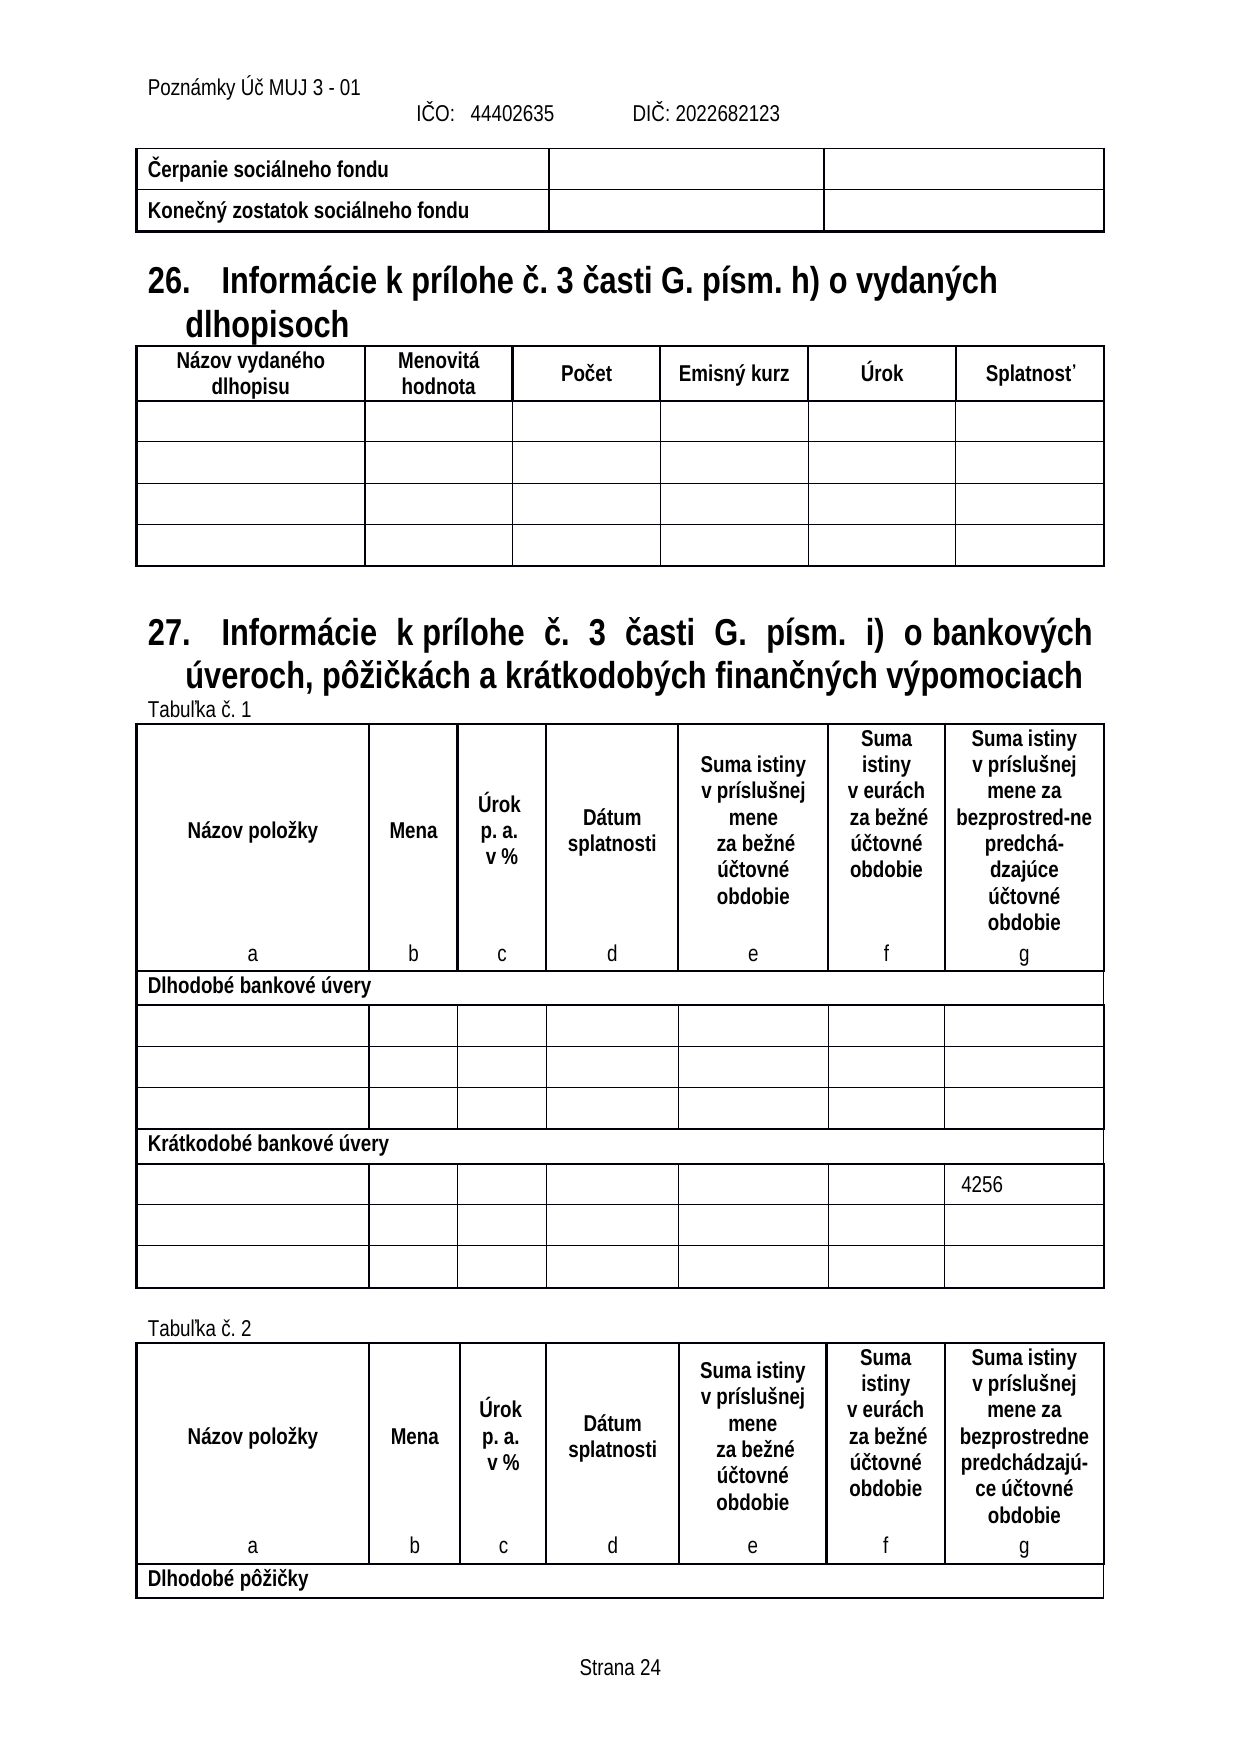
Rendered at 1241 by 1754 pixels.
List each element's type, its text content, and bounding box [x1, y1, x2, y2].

table_cell [550, 149, 823, 189]
title Informácie k prílohe č. 3 časti G. písm. i) o bankových úveroch, pôžičkách a krátkodobých finančných výpomociach [148, 610, 1092, 696]
table_cell [661, 402, 808, 441]
table_cell [809, 525, 955, 565]
table_header Dátum splatnosti [547, 1344, 678, 1528]
table_header Menovitá hodnota [366, 347, 511, 400]
table_cell [370, 1006, 457, 1046]
table_header Suma istiny v eurách za bežné účtovné obdobie [828, 1344, 944, 1528]
table_cell [138, 1047, 368, 1087]
table_cell d [547, 936, 677, 970]
table_cell [829, 1047, 944, 1087]
table_cell [956, 442, 1103, 482]
table_cell [829, 1205, 944, 1245]
table_cell [825, 190, 1103, 230]
table_cell [513, 525, 660, 565]
table_cell [661, 525, 808, 565]
table_header Úrok p. a. v % [461, 1344, 545, 1528]
table_cell [138, 1165, 368, 1204]
table_cell [138, 484, 364, 524]
table_cell [679, 1088, 828, 1128]
table_cell [458, 1006, 546, 1046]
table_cell [370, 1165, 457, 1204]
table_cell Krátkodobé bankové úvery [138, 1130, 1103, 1163]
table_cell [945, 1006, 1103, 1046]
table_cell [547, 1088, 678, 1128]
table_cell [679, 1006, 828, 1046]
table_cell d [547, 1528, 678, 1562]
table_cell [366, 402, 512, 441]
table_cell [547, 1165, 678, 1204]
table_cell [513, 484, 660, 524]
table_cell [679, 1047, 828, 1087]
table_cell [956, 484, 1103, 524]
table_cell [458, 1047, 546, 1087]
table_cell [370, 1088, 457, 1128]
table_cell [829, 1006, 944, 1046]
table_cell Čerpanie sociálneho fondu [138, 149, 548, 189]
table_cell [547, 1006, 678, 1046]
table_cell [370, 1246, 457, 1287]
table_cell a [138, 936, 368, 970]
table_cell [138, 402, 364, 441]
table_cell [138, 525, 364, 565]
table_cell [809, 442, 955, 482]
table_cell [138, 442, 364, 482]
table_header Suma istiny v eurách za bežné účtovné obdobie [829, 725, 944, 936]
table_header Mena [370, 725, 456, 936]
table_header Dátum splatnosti [547, 725, 677, 936]
table_cell [945, 1246, 1103, 1287]
table_cell [458, 1205, 546, 1245]
table_header Úrok [809, 347, 955, 400]
table_header Emisný kurz [661, 347, 807, 400]
table_cell [829, 1088, 944, 1128]
table_cell e [680, 1528, 825, 1562]
table_header Splatnosť [957, 347, 1103, 400]
table_cell [138, 1246, 368, 1287]
table_cell [370, 1205, 457, 1245]
table_cell [366, 442, 512, 482]
table_cell c [459, 936, 545, 970]
table_cell [825, 149, 1103, 189]
table_cell [661, 484, 808, 524]
table_cell [547, 1246, 678, 1287]
table_header Suma istiny v príslušnej mene za bežné účtovné obdobie [679, 725, 827, 936]
table_cell [547, 1205, 678, 1245]
table_cell [138, 1006, 368, 1046]
table_header Suma istiny v príslušnej mene za bezprostred-ne predchá-dzajúce účtovné obdobie [946, 725, 1103, 936]
table_cell f [829, 936, 944, 970]
table_cell [679, 1205, 828, 1245]
table_cell a [138, 1528, 368, 1562]
text Tabuľka č. 1 [148, 696, 1092, 723]
table_cell b [370, 936, 456, 970]
table_cell [138, 1088, 368, 1128]
table_cell [458, 1246, 546, 1287]
table_cell Dlhodobé bankové úvery [138, 972, 1103, 1004]
table_cell [458, 1165, 546, 1204]
table_header Názov položky [138, 725, 368, 936]
table_cell [661, 442, 808, 482]
table_cell [547, 1047, 678, 1087]
table_cell [829, 1165, 944, 1204]
table_cell [366, 484, 512, 524]
table_header Názov položky [138, 1344, 368, 1528]
table_cell [945, 1088, 1103, 1128]
table_cell [679, 1246, 828, 1287]
table_cell [829, 1246, 944, 1287]
table_header Suma istiny v príslušnej mene za bežné účtovné obdobie [680, 1344, 825, 1528]
table_cell [956, 525, 1103, 565]
table_cell [458, 1088, 546, 1128]
table_header Úrok p. a. v % [459, 725, 545, 936]
table_cell [809, 402, 955, 441]
table_cell [945, 1047, 1103, 1087]
table_cell [945, 1205, 1103, 1245]
text Tabuľka č. 2 [148, 1315, 1092, 1342]
table_header Počet [514, 347, 659, 400]
table_cell [138, 1205, 368, 1245]
table_cell b [370, 1528, 459, 1562]
table_cell [370, 1047, 457, 1087]
table_cell [513, 402, 660, 441]
table_cell [956, 402, 1103, 441]
table_header Názov vydaného dlhopisu [138, 347, 364, 400]
table_header Suma istiny v príslušnej mene za bezprostredne predchádzajú-ce účtovné obdobie [946, 1344, 1103, 1528]
title Informácie k prílohe č. 3 časti G. písm. h) o vydaných dlhopisoch [148, 259, 1092, 345]
table_cell c [461, 1528, 545, 1562]
table_header Mena [370, 1344, 459, 1528]
table_cell g [946, 1528, 1103, 1562]
table_cell e [679, 936, 827, 970]
table_cell [679, 1165, 828, 1204]
table_cell 4256 [945, 1165, 1103, 1204]
table_cell g [946, 936, 1103, 970]
table_cell [513, 442, 660, 482]
table_cell [366, 525, 512, 565]
table_cell f [828, 1528, 944, 1562]
table_cell Konečný zostatok sociálneho fondu [138, 190, 548, 230]
table_cell [809, 484, 955, 524]
table_cell [550, 190, 823, 230]
table_cell Dlhodobé pôžičky [138, 1565, 1103, 1597]
